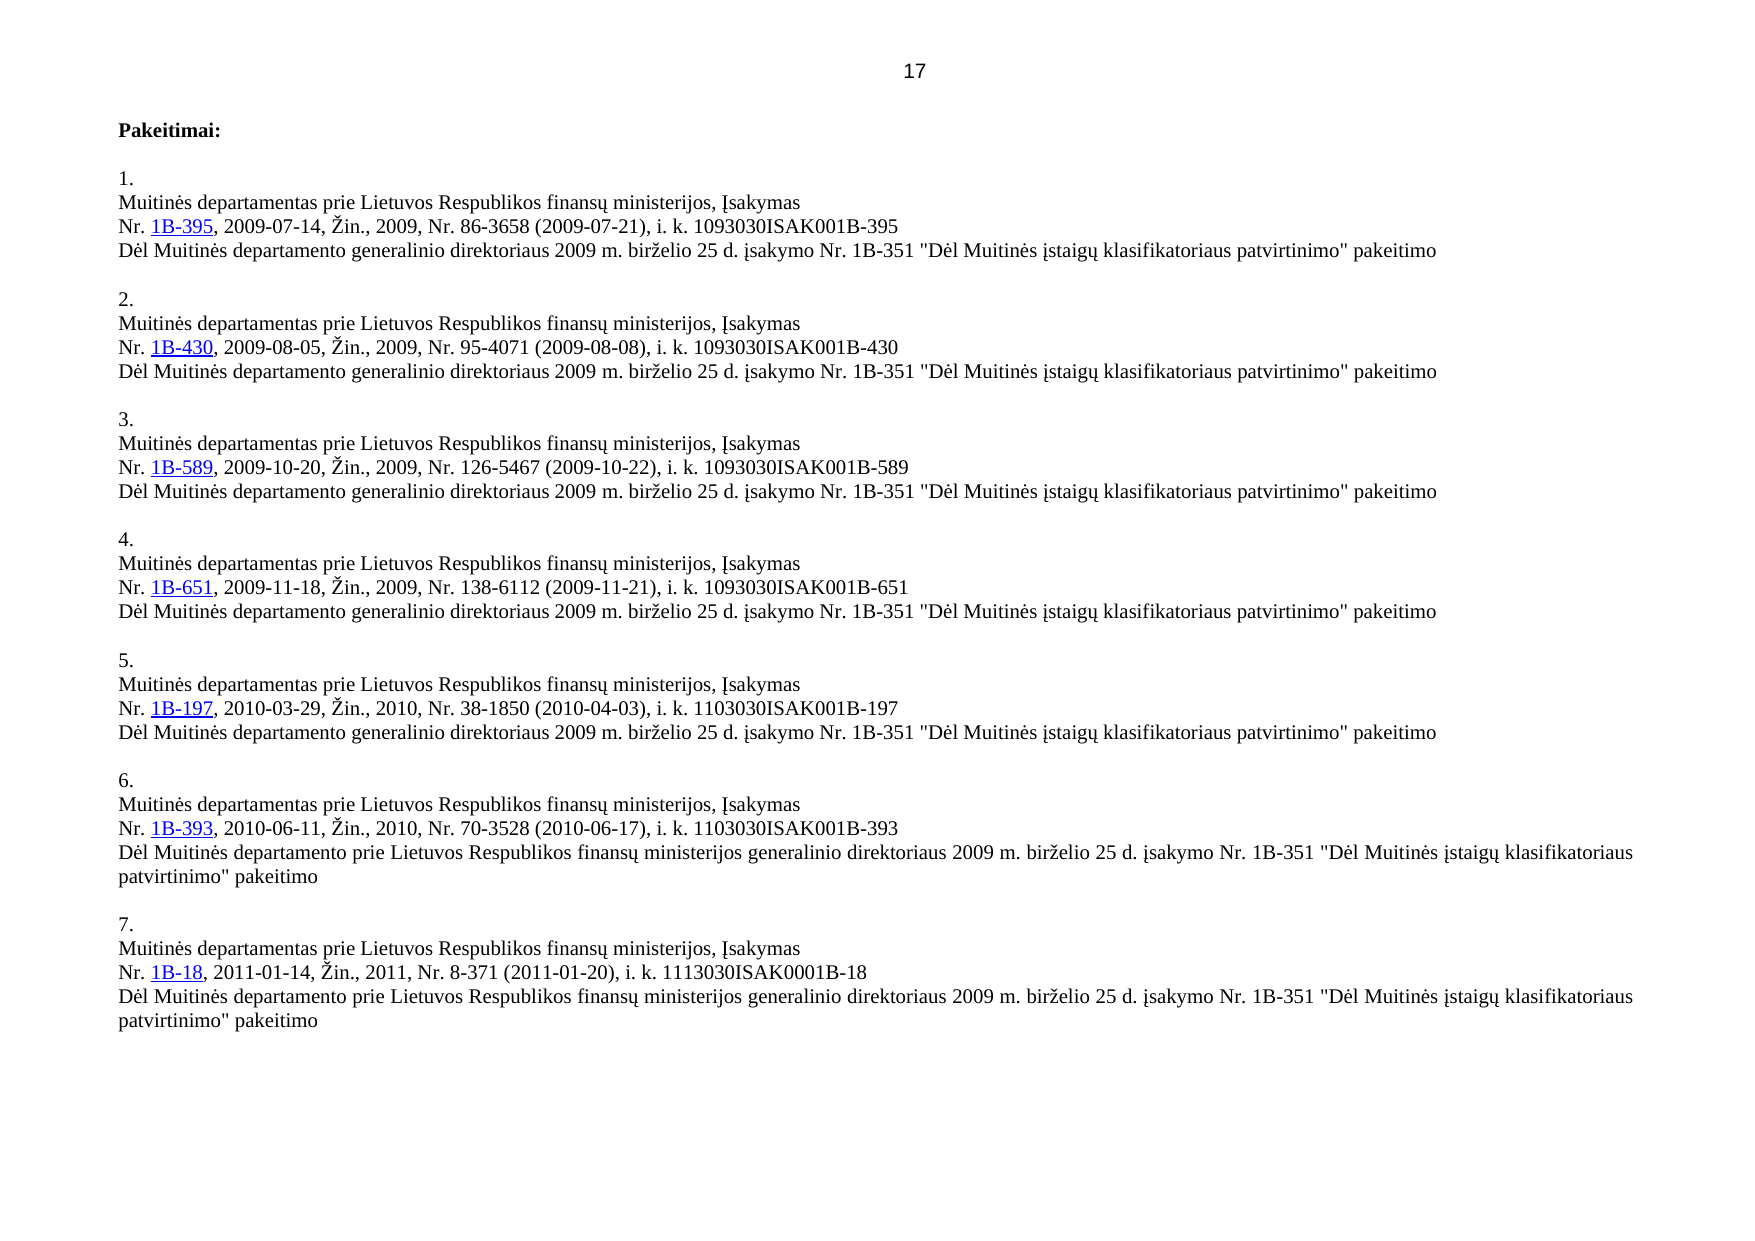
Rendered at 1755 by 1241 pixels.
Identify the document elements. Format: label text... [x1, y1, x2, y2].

text Dėl Muitinės departamento generalinio direktoriaus 2009 m. birželio 25 d. įsakymo Nr. 1B-351 "Dėl Muitinės įstaigų klasifikatoriaus patvirtinimo" pakeitimo [118, 479, 1636, 503]
text 2. [118, 287, 1636, 311]
text Muitinės departamentas prie Lietuvos Respublikos finansų ministerijos, Įsakymas [118, 311, 1636, 335]
text 6. [118, 768, 1636, 792]
text Nr. 1B-430, 2009-08-05, Žin., 2009, Nr. 95-4071 (2009-08-08), i. k. 1093030ISAK001B-430 [118, 335, 1636, 359]
text Dėl Muitinės departamento generalinio direktoriaus 2009 m. birželio 25 d. įsakymo Nr. 1B-351 "Dėl Muitinės įstaigų klasifikatoriaus patvirtinimo" pakeitimo [118, 238, 1636, 262]
text Muitinės departamentas prie Lietuvos Respublikos finansų ministerijos, Įsakymas [118, 672, 1636, 696]
text Nr. 1B-18, 2011-01-14, Žin., 2011, Nr. 8-371 (2011-01-20), i. k. 1113030ISAK0001B-18 [118, 960, 1636, 984]
text Nr. 1B-589, 2009-10-20, Žin., 2009, Nr. 126-5467 (2009-10-22), i. k. 1093030ISAK001B-589 [118, 455, 1636, 479]
text 7. [118, 912, 1636, 936]
text Dėl Muitinės departamento prie Lietuvos Respublikos finansų ministerijos generalinio direktoriaus 2009 m. birželio 25 d. įsakymo Nr. 1B-351 "Dėl Muitinės įstaigų klasifikatoriaus patvirtinimo" pakeitimo [118, 840, 1636, 888]
text Muitinės departamentas prie Lietuvos Respublikos finansų ministerijos, Įsakymas [118, 551, 1636, 575]
text Dėl Muitinės departamento prie Lietuvos Respublikos finansų ministerijos generalinio direktoriaus 2009 m. birželio 25 d. įsakymo Nr. 1B-351 "Dėl Muitinės įstaigų klasifikatoriaus patvirtinimo" pakeitimo [118, 984, 1636, 1032]
text 3. [118, 407, 1636, 431]
text 4. [118, 527, 1636, 551]
text Muitinės departamentas prie Lietuvos Respublikos finansų ministerijos, Įsakymas [118, 792, 1636, 816]
text 5. [118, 647, 1636, 672]
text Dėl Muitinės departamento generalinio direktoriaus 2009 m. birželio 25 d. įsakymo Nr. 1B-351 "Dėl Muitinės įstaigų klasifikatoriaus patvirtinimo" pakeitimo [118, 599, 1636, 623]
text Nr. 1B-395, 2009-07-14, Žin., 2009, Nr. 86-3658 (2009-07-21), i. k. 1093030ISAK001B-395 [118, 214, 1636, 238]
text Pakeitimai: [118, 118, 1636, 142]
text Muitinės departamentas prie Lietuvos Respublikos finansų ministerijos, Įsakymas [118, 936, 1636, 960]
text Nr. 1B-393, 2010-06-11, Žin., 2010, Nr. 70-3528 (2010-06-17), i. k. 1103030ISAK001B-393 [118, 816, 1636, 840]
text Nr. 1B-651, 2009-11-18, Žin., 2009, Nr. 138-6112 (2009-11-21), i. k. 1093030ISAK001B-651 [118, 575, 1636, 599]
text Muitinės departamentas prie Lietuvos Respublikos finansų ministerijos, Įsakymas [118, 190, 1636, 214]
text Muitinės departamentas prie Lietuvos Respublikos finansų ministerijos, Įsakymas [118, 431, 1636, 455]
text 1. [118, 166, 1636, 190]
text Dėl Muitinės departamento generalinio direktoriaus 2009 m. birželio 25 d. įsakymo Nr. 1B-351 "Dėl Muitinės įstaigų klasifikatoriaus patvirtinimo" pakeitimo [118, 359, 1636, 383]
text Nr. 1B-197, 2010-03-29, Žin., 2010, Nr. 38-1850 (2010-04-03), i. k. 1103030ISAK001B-197 [118, 696, 1636, 720]
text Dėl Muitinės departamento generalinio direktoriaus 2009 m. birželio 25 d. įsakymo Nr. 1B-351 "Dėl Muitinės įstaigų klasifikatoriaus patvirtinimo" pakeitimo [118, 720, 1636, 744]
